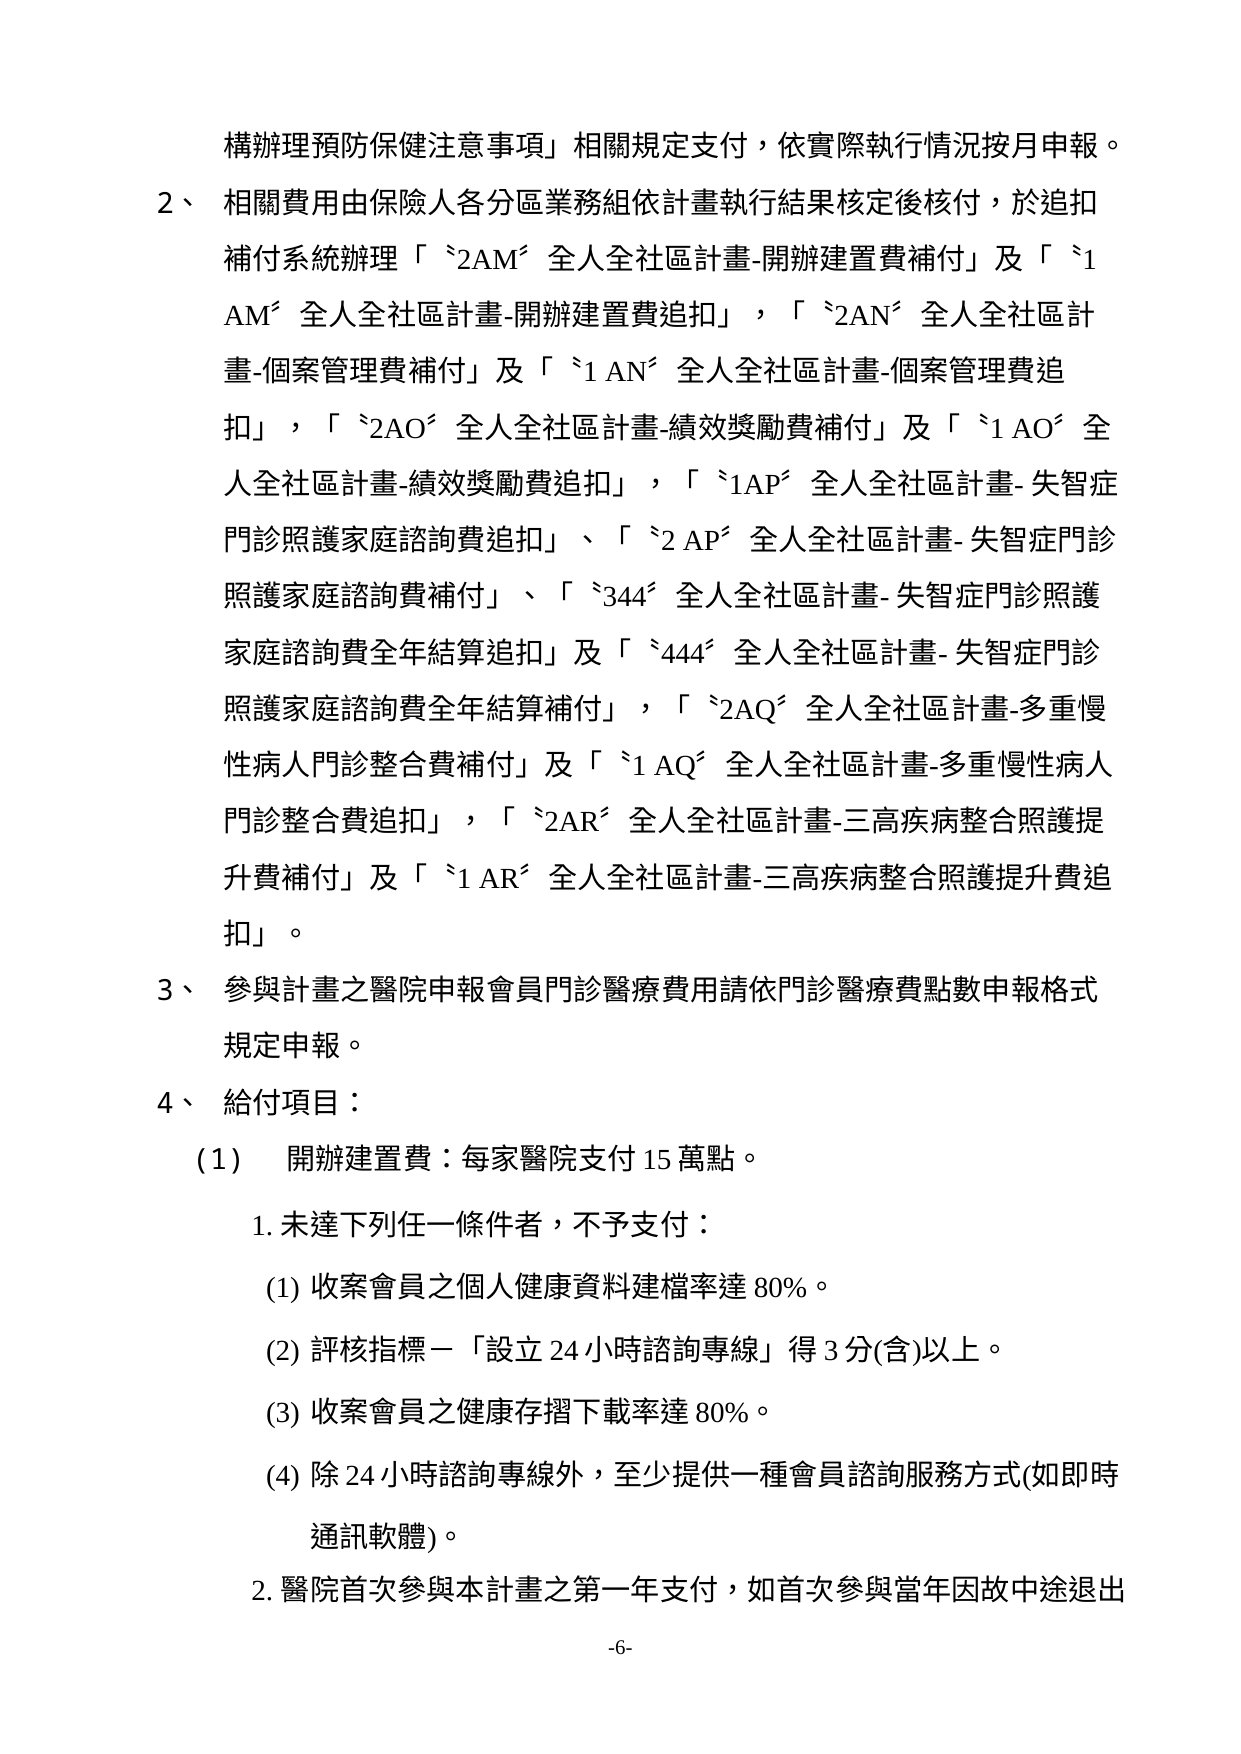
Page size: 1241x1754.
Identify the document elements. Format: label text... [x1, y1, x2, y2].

list 構辦理預防保健注意事項」相關規定支付，依實際執行情況按月申報。 [156, 112, 1137, 168]
list 收案會員之個人健康資料建檔率達80%。 [266, 1243, 1122, 1306]
list 相關費用由保險人各分區業務組依計畫執行結果核定後核付，於追扣補付系統辦理「〝2AM〞全人全社區計畫-開辦建置費補付」及「〝1 AM〞全人全社區計畫-開辦建置費追扣」，「〝2AN〞全人全社區計畫-個案管理費補付」及「〝1 AN〞全人全社區計畫-個案管理費追扣」，「〝2AO〞全人全社區計畫-績效獎勵費補付」及「〝1 AO〞全人全社區計畫-績效獎勵費追扣」，「〝1AP〞全人全社區計畫- 失智症門診照護家庭諮詢費追扣」、「〝2 AP〞全人全社區計畫- 失智症門診照護家庭諮詢費補付」、「〝344〞全人全社區計畫- 失智症門診照護家庭諮詢費全年結算追扣」及「〝444〞全人全社區計畫- 失智症門診照護家庭諮詢費全年結算補付」，「〝2AQ〞全人全社區計畫-多重慢性病人門診整合費補付」及「〝1 AQ〞全人全社區計畫-多重慢性病人門診整合費追扣」，「〝2AR〞全人全社區計畫-三高疾病整合照護提升費補付」及「〝1 AR〞全人全社區計畫-三高疾病整合照護提升費追扣」。 [156, 168, 1122, 956]
list 開辦建置費：每家醫院支付15萬點。 [192, 1124, 1122, 1181]
list 除24小時諮詢專線外，至少提供一種會員諮詢服務方式(如即時通訊軟體)。 [266, 1431, 1122, 1556]
list 醫院首次參與本計畫之第一年支付，如首次參與當年因故中途退出 [251, 1556, 1128, 1612]
list 給付項目： [156, 1068, 1122, 1124]
list 評核指標－「設立24小時諮詢專線」得3分(含)以上。 [266, 1306, 1122, 1368]
list 參與計畫之醫院申報會員門診醫療費用請依門診醫療費點數申報格式規定申報。 [156, 956, 1122, 1068]
list 未達下列任一條件者，不予支付： [251, 1181, 1122, 1243]
list 收案會員之健康存摺下載率達80%。 [266, 1368, 1122, 1431]
